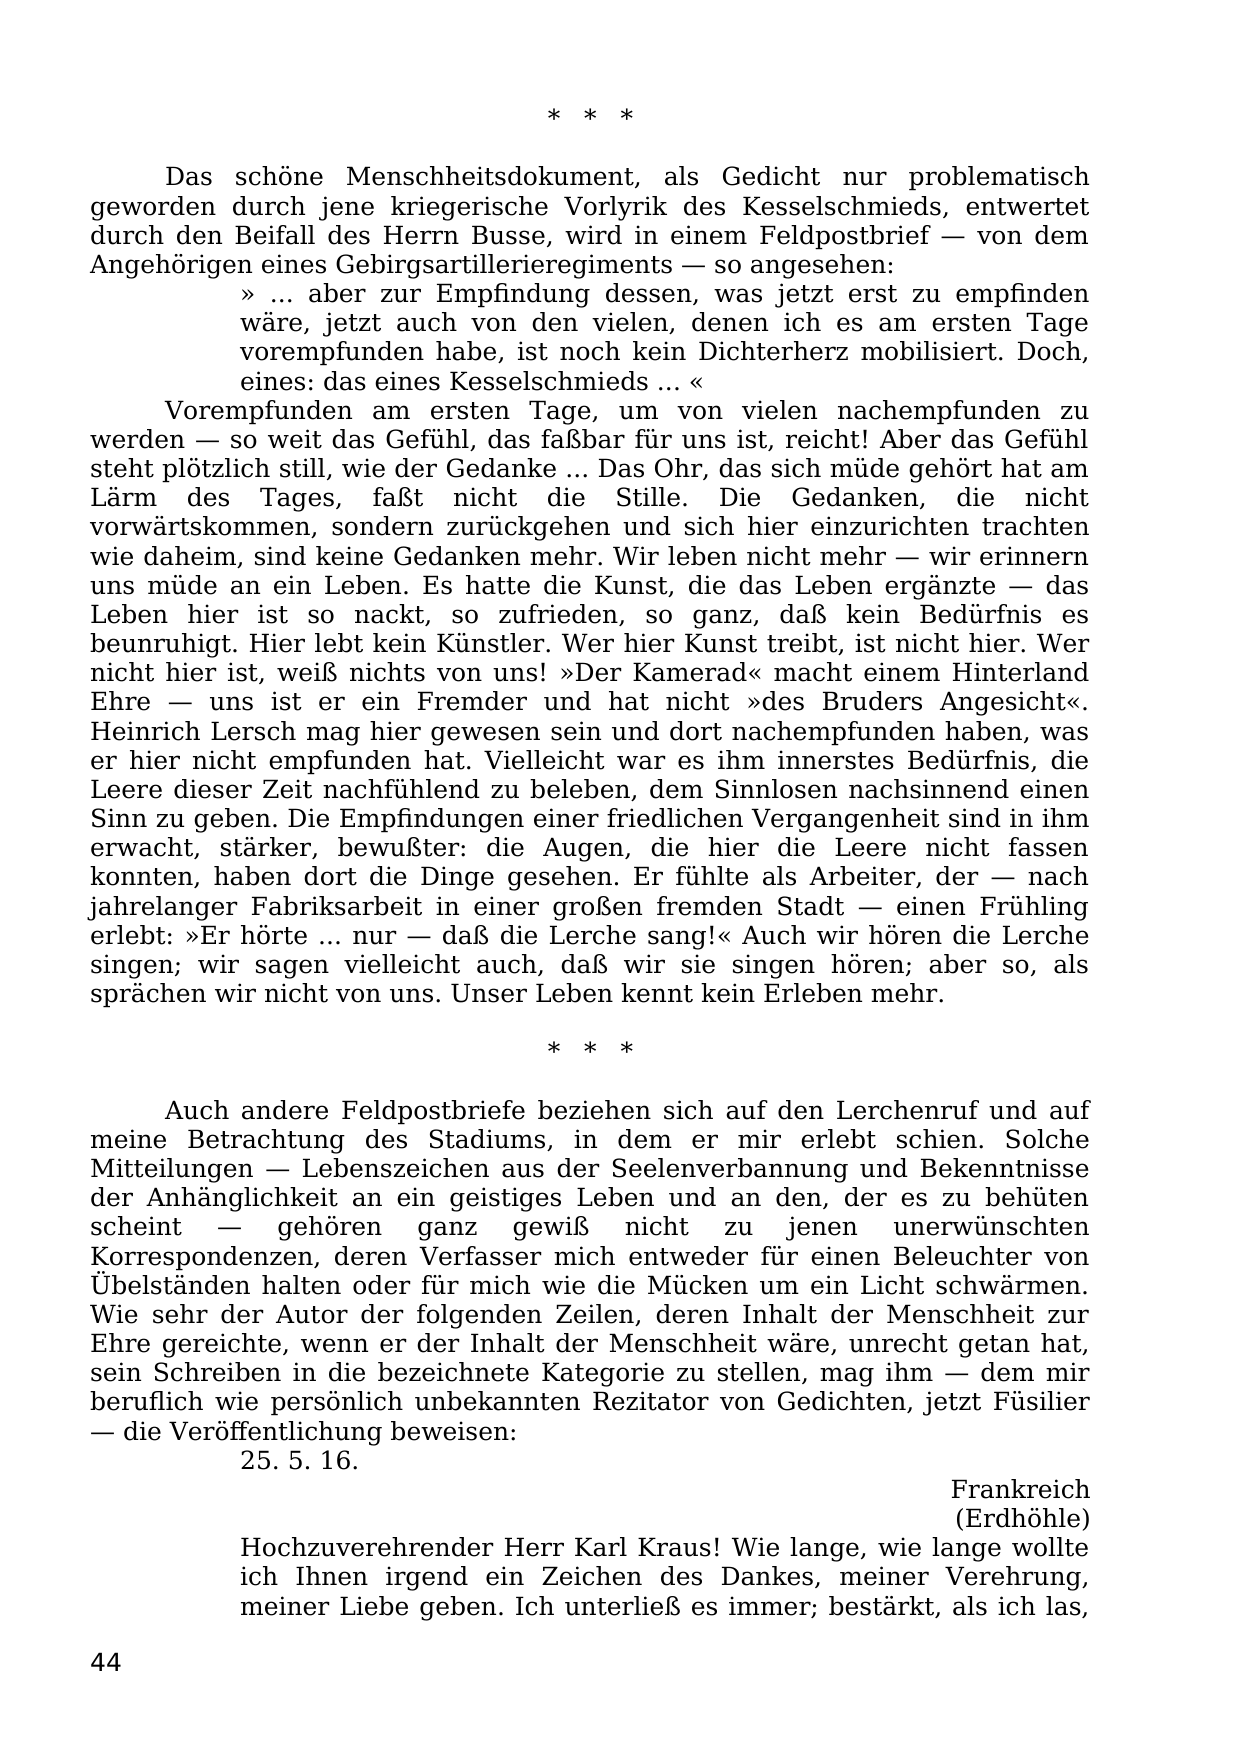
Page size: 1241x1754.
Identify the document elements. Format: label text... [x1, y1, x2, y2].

text Frankreich [90, 1475, 1091, 1504]
text Hochzuverehrender Herr Karl Kraus! Wie lange, wie lange wollte ich Ihnen irgend ein Zeichen des Dankes, meiner Verehrung, meiner Liebe geben. Ich unterließ es immer; bestärkt, als ich las, [240, 1533, 1091, 1621]
text 25. 5. 16. [240, 1446, 1091, 1475]
text * * * [90, 104, 1091, 133]
text Vorempfunden am ersten Tage, um von vielen nachempfunden zu werden — so weit das Gefühl, das faßbar für uns ist, reicht! Aber das Gefühl steht plötzlich still, wie der Gedanke ... Das Ohr, das sich müde gehört hat am Lärm des Tages, faßt nicht die Stille. Die Gedanken, die nicht vorwärtskommen, sondern zurückgehen und sich hier einzurichten trachten wie daheim, sind keine Gedanken mehr. Wir leben nicht mehr — wir erinnern uns müde an ein Leben. Es hatte die Kunst, die das Leben ergänzte — das Leben hier ist so nackt, so zufrieden, so ganz, daß kein Bedürfnis es beunruhigt. Hier lebt kein Künstler. Wer hier Kunst treibt, ist nicht hier. Wer nicht hier ist, weiß nichts von uns! »Der Kamerad« macht einem Hinterland Ehre — uns ist er ein Fremder und hat nicht »des Bruders Angesicht«. Heinrich Lersch mag hier gewesen sein und dort nachempfunden haben, was er hier nicht empfunden hat. Vielleicht war es ihm innerstes Bedürfnis, die Leere dieser Zeit nachfühlend zu beleben, dem Sinnlosen nachsinnend einen Sinn zu geben. Die Empfindungen einer friedlichen Vergangenheit sind in ihm erwacht, stärker, bewußter: die Augen, die hier die Leere nicht fassen konnten, haben dort die Dinge gesehen. Er fühlte als Arbeiter, der — nach jahrelanger Fabriksarbeit in einer großen fremden Stadt — einen Frühling erlebt: »Er hörte ... nur — daß die Lerche sang!« Auch wir hören die Lerche singen; wir sagen vielleicht auch, daß wir sie singen hören; aber so, als sprächen wir nicht von uns. Unser Leben kennt kein Erleben mehr. [90, 396, 1091, 1008]
text » ... aber zur Empfindung dessen, was jetzt erst zu empfinden wäre, jetzt auch von den vielen, denen ich es am ersten Tage vorempfunden habe, ist noch kein Dichterherz mobilisiert. Doch, eines: das eines Kesselschmieds ... « [240, 279, 1091, 396]
text * * * [90, 1037, 1091, 1067]
text (Erdhöhle) [90, 1504, 1091, 1533]
text Das schöne Menschheitsdokument, als Gedicht nur problematisch geworden durch jene kriegerische Vorlyrik des Kesselschmieds, entwertet durch den Beifall des Herrn Busse, wird in einem Feldpostbrief — von dem Angehörigen eines Gebirgsartillerieregiments — so angesehen: [90, 162, 1091, 279]
text Auch andere Feldpostbriefe beziehen sich auf den Lerchenruf und auf meine Betrachtung des Stadiums, in dem er mir erlebt schien. Solche Mitteilungen — Lebenszeichen aus der Seelenverbannung und Bekenntnisse der Anhänglichkeit an ein geistiges Leben und an den, der es zu behüten scheint — gehören ganz gewiß nicht zu jenen unerwünschten Korrespondenzen, deren Verfasser mich entweder für einen Beleuchter von Übelständen halten oder für mich wie die Mücken um ein Licht schwärmen. Wie sehr der Autor der folgenden Zeilen, deren Inhalt der Menschheit zur Ehre gereichte, wenn er der Inhalt der Menschheit wäre, unrecht getan hat, sein Schreiben in die bezeichnete Kategorie zu stellen, mag ihm — dem mir beruflich wie persönlich unbekannten Rezitator von Gedichten, jetzt Füsilier — die Veröffentlichung beweisen: [90, 1096, 1091, 1446]
